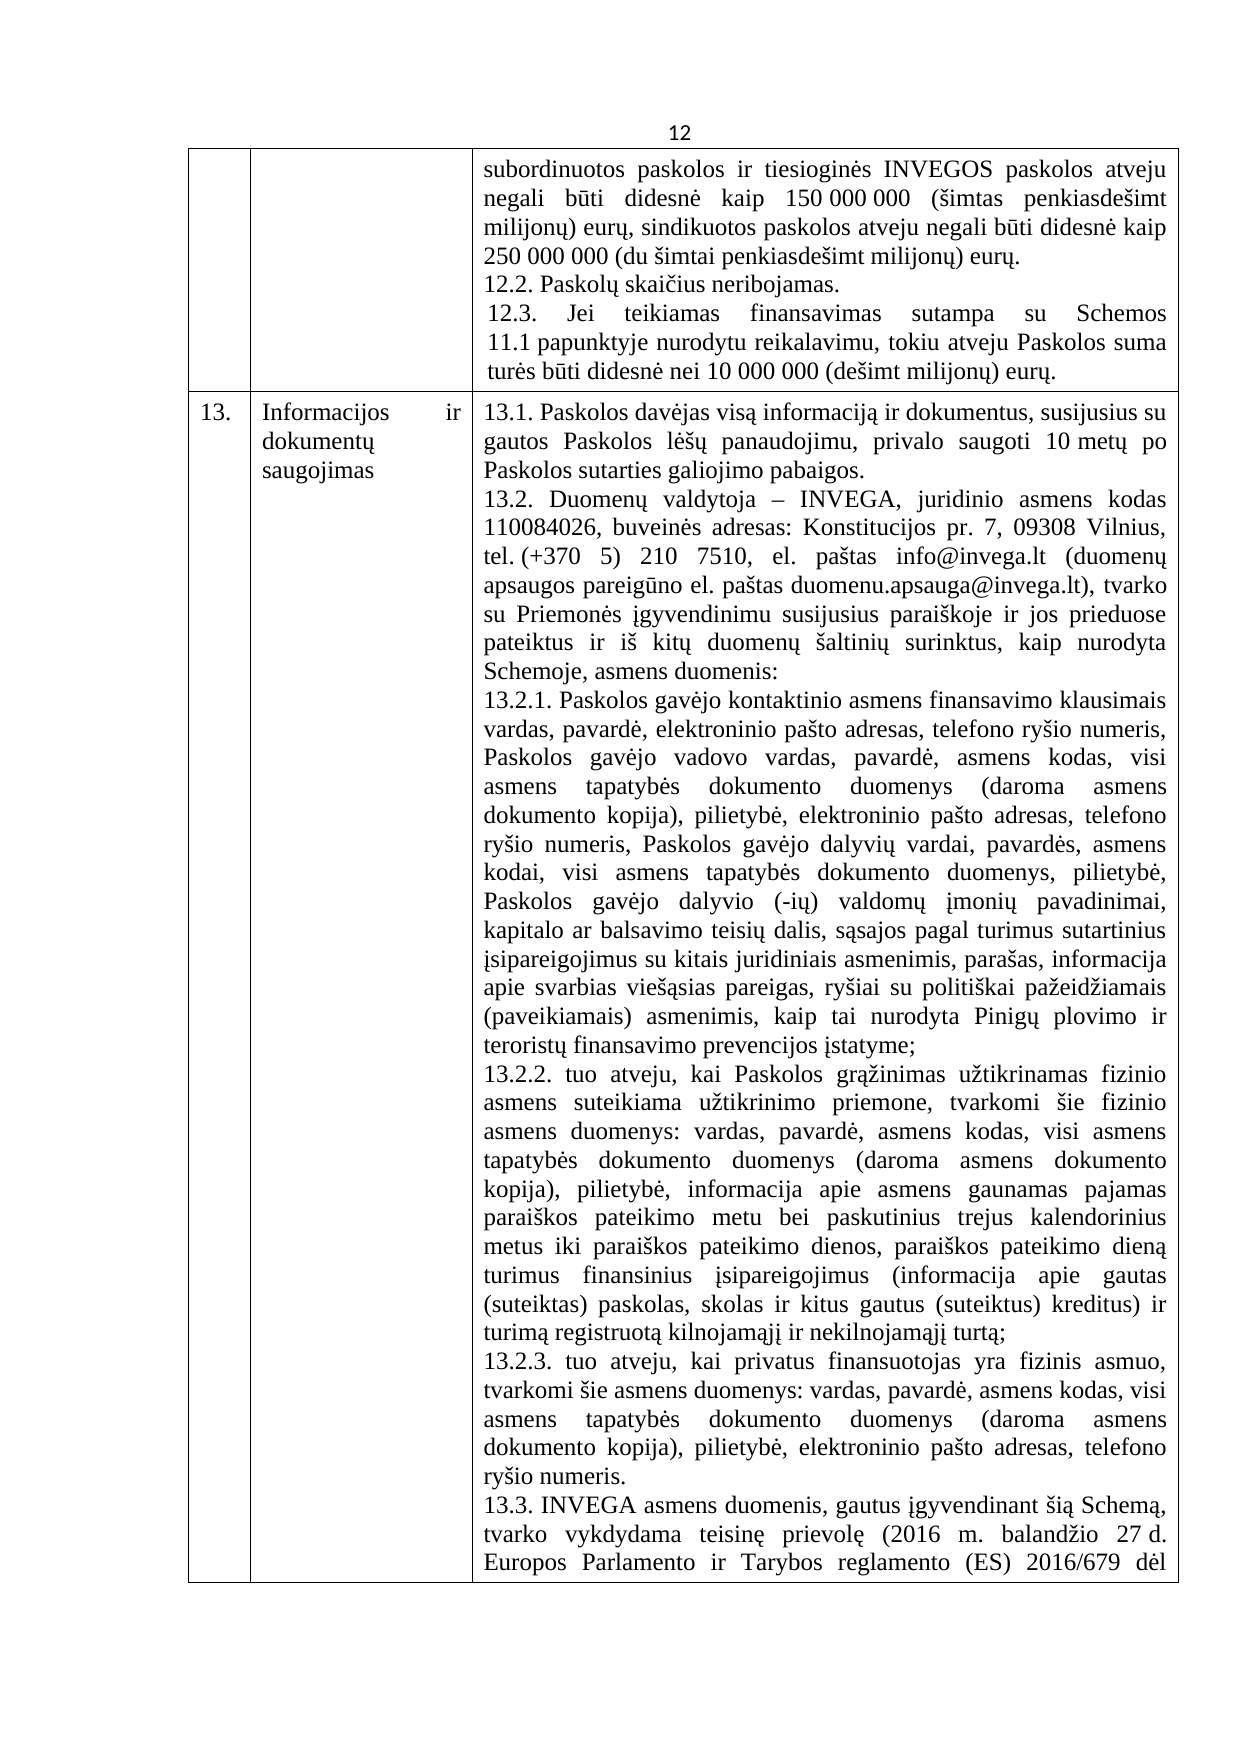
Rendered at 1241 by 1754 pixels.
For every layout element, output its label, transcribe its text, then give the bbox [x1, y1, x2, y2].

table_cell Informacijos ir dokumentų saugojimas [251, 392, 472, 1582]
table_cell [251, 149, 472, 391]
table_cell 13. [189, 392, 250, 1582]
table_cell 13.1. Paskolos davėjas visą informaciją ir dokumentus, susijusius su gautos Paskolos lėšų panaudojimu, privalo saugoti 10 metų po Paskolos sutarties galiojimo pabaigos. 13.2. Duomenų valdytoja – INVEGA, juridinio asmens kodas 110084026, buveinės adresas: Konstitucijos pr. 7, 09308 Vilnius, tel. (+370 5) 210 7510, el. paštas info@invega.lt (duomenų apsaugos pareigūno el. paštas duomenu.apsauga@invega.lt), tvarko su Priemonės įgyvendinimu susijusius paraiškoje ir jos prieduose pateiktus ir iš kitų duomenų šaltinių surinktus, kaip nurodyta Schemoje, asmens duomenis: 13.2.1. Paskolos gavėjo kontaktinio asmens finansavimo klausimais vardas, pavardė, elektroninio pašto adresas, telefono ryšio numeris, Paskolos gavėjo vadovo vardas, pavardė, asmens kodas, visi asmens tapatybės dokumento duomenys (daroma asmens dokumento kopija), pilietybė, elektroninio pašto adresas, telefono ryšio numeris, Paskolos gavėjo dalyvių vardai, pavardės, asmens kodai, visi asmens tapatybės dokumento duomenys, pilietybė, Paskolos gavėjo dalyvio (-ių) valdomų įmonių pavadinimai, kapitalo ar balsavimo teisių dalis, sąsajos pagal turimus sutartinius įsipareigojimus su kitais juridiniais asmenimis, parašas, informacija apie svarbias viešąsias pareigas, ryšiai su politiškai pažeidžiamais (paveikiamais) asmenimis, kaip tai nurodyta Pinigų plovimo ir teroristų finansavimo prevencijos įstatyme; 13.2.2. tuo atveju, kai Paskolos grąžinimas užtikrinamas fizinio asmens suteikiama užtikrinimo priemone, tvarkomi šie fizinio asmens duomenys: vardas, pavardė, asmens kodas, visi asmens tapatybės dokumento duomenys (daroma asmens dokumento kopija), pilietybė, informacija apie asmens gaunamas pajamas paraiškos pateikimo metu bei paskutinius trejus kalendorinius metus iki paraiškos pateikimo dienos, paraiškos pateikimo dieną turimus finansinius įsipareigojimus (informacija apie gautas (suteiktas) paskolas, skolas ir kitus gautus (suteiktus) kreditus) ir turimą registruotą kilnojamąjį ir nekilnojamąjį turtą; 13.2.3. tuo atveju, kai privatus finansuotojas yra fizinis asmuo, tvarkomi šie asmens duomenys: vardas, pavardė, asmens kodas, visi asmens tapatybės dokumento duomenys (daroma asmens dokumento kopija), pilietybė, elektroninio pašto adresas, telefono ryšio numeris. 13.3. INVEGA asmens duomenis, gautus įgyvendinant šią Schemą, tvarko vykdydama teisinę prievolę (2016 m. balandžio 27 d. Europos Parlamento ir Tarybos reglamento (ES) 2016/679 dėl [473, 392, 1178, 1582]
table_cell [189, 149, 250, 391]
table_cell subordinuotos paskolos ir tiesioginės INVEGOS paskolos atveju negali būti didesnė kaip 150 000 000 (šimtas penkiasdešimt milijonų) eurų, sindikuotos paskolos atveju negali būti didesnė kaip 250 000 000 (du šimtai penkiasdešimt milijonų) eurų. 12.2. Paskolų skaičius neribojamas. 12.3. Jei teikiamas finansavimas sutampa su Schemos 11.1 papunktyje nurodytu reikalavimu, tokiu atveju Paskolos suma turės būti didesnė nei 10 000 000 (dešimt milijonų) eurų. [473, 149, 1178, 391]
